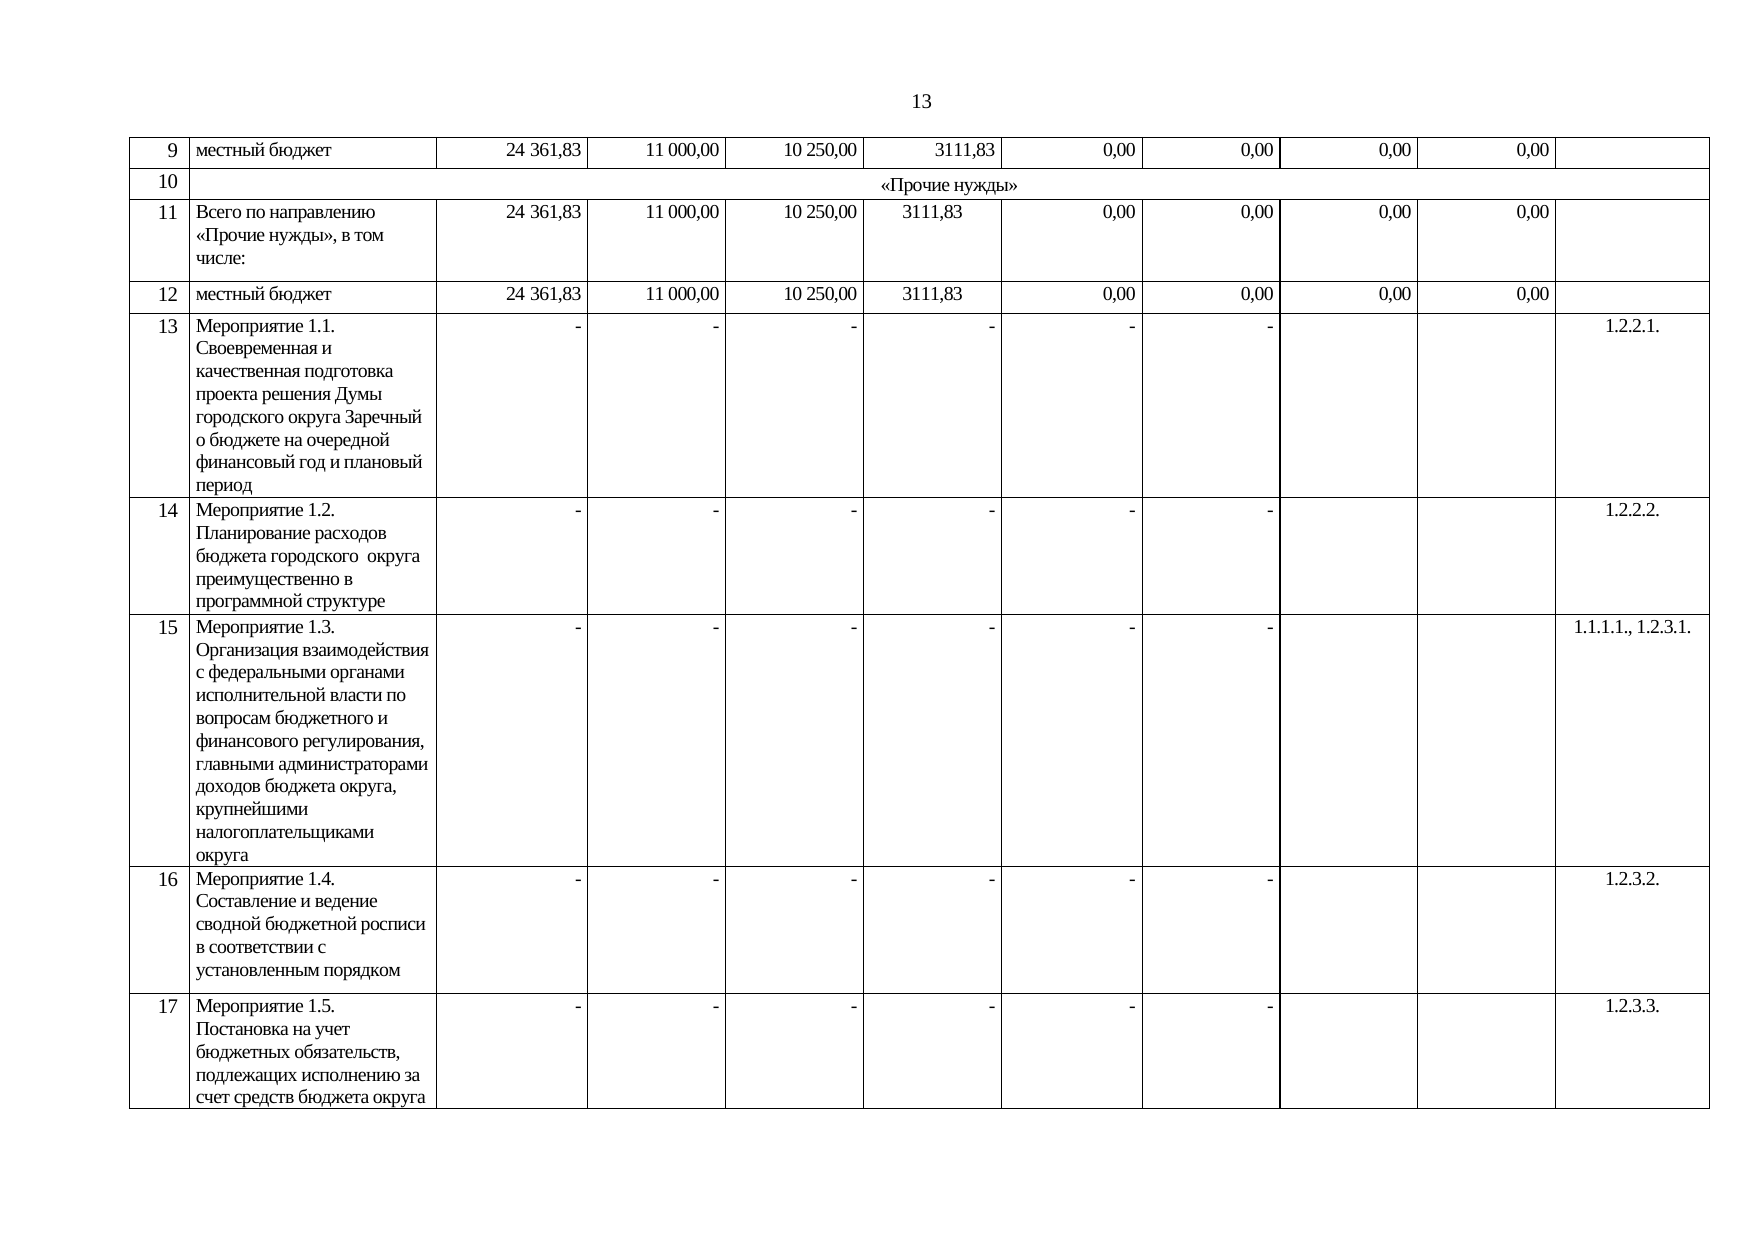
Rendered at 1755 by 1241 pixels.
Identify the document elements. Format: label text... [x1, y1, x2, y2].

table_cell 24 361,83 [437, 200, 587, 281]
table_cell - [1143, 615, 1279, 866]
table_cell 24 361,83 [437, 138, 587, 168]
table_cell [1556, 282, 1709, 312]
table_cell 3111,83 [864, 282, 1001, 312]
table_cell 15 [130, 615, 189, 866]
table_cell Мероприятие 1.3. Организация взаимодействия с федеральными органами исполнительной власти по вопросам бюджетного и финансового регулирования, главными администраторами доходов бюджета округа, крупнейшими налогоплательщиками округа [190, 615, 436, 866]
table_cell 11 [130, 200, 189, 281]
table_cell [1281, 867, 1417, 993]
table_cell - [864, 314, 1001, 497]
table_cell 11 000,00 [588, 200, 725, 281]
table_cell Мероприятие 1.1. Своевременная и качественная подготовка проекта решения Думы городского округа Заречный о бюджете на очередной финансовый год и плановый период [190, 314, 436, 497]
table_cell 10 250,00 [726, 138, 863, 168]
table_cell «Прочие нужды» [190, 169, 1709, 199]
table_cell 0,00 [1281, 282, 1417, 312]
table_cell 10 250,00 [726, 282, 863, 312]
table_cell - [437, 314, 587, 497]
table_cell 0,00 [1418, 200, 1555, 281]
table_cell 10 250,00 [726, 200, 863, 281]
table_cell [1418, 615, 1555, 866]
table_cell 1.1.1.1., 1.2.3.1. [1556, 615, 1709, 866]
table_cell Всего по направлению «Прочие нужды», в том числе: [190, 200, 436, 281]
table_cell [1418, 994, 1555, 1108]
table_cell 1.2.3.2. [1556, 867, 1709, 993]
table_cell 11 000,00 [588, 282, 725, 312]
table_cell местный бюджет [190, 282, 436, 312]
table_cell - [588, 498, 725, 614]
table_cell 12 [130, 282, 189, 312]
table_cell 10 [130, 169, 189, 199]
table_cell [1281, 615, 1417, 866]
table_cell - [1143, 498, 1279, 614]
table_cell - [1002, 994, 1142, 1108]
table_cell 3111,83 [864, 200, 1001, 281]
table_cell - [726, 994, 863, 1108]
table_cell местный бюджет [190, 138, 436, 168]
table_cell [1418, 498, 1555, 614]
table_cell Мероприятие 1.5. Постановка на учет бюджетных обязательств, подлежащих исполнению за счет средств бюджета округа [190, 994, 436, 1108]
table_cell [1418, 867, 1555, 993]
table_cell - [437, 994, 587, 1108]
table_cell 1.2.2.2. [1556, 498, 1709, 614]
table_cell [1281, 314, 1417, 497]
table_cell - [864, 615, 1001, 866]
table_cell - [1002, 314, 1142, 497]
table_cell - [726, 498, 863, 614]
table_cell - [588, 314, 725, 497]
table_cell 0,00 [1418, 282, 1555, 312]
table_cell Мероприятие 1.2. Планирование расходов бюджета городского округа преимущественно в программной структуре [190, 498, 436, 614]
table_cell 0,00 [1281, 138, 1417, 168]
table_cell [1556, 200, 1709, 281]
table_cell - [864, 498, 1001, 614]
table_cell 3111,83 [864, 138, 1001, 168]
table_cell [1556, 138, 1709, 168]
table_cell 0,00 [1002, 200, 1142, 281]
table_cell 14 [130, 498, 189, 614]
table_cell - [588, 994, 725, 1108]
table_cell 0,00 [1143, 200, 1279, 281]
table_cell - [1002, 615, 1142, 866]
table_cell 0,00 [1418, 138, 1555, 168]
table_cell - [588, 615, 725, 866]
table_cell 0,00 [1281, 200, 1417, 281]
table_cell [1281, 498, 1417, 614]
table_cell 16 [130, 867, 189, 993]
table_cell 0,00 [1143, 282, 1279, 312]
table_cell - [437, 615, 587, 866]
table_cell - [437, 498, 587, 614]
table_cell - [726, 615, 863, 866]
table_cell 13 [130, 314, 189, 497]
table_cell - [1002, 498, 1142, 614]
table_cell - [437, 867, 587, 993]
table_cell - [864, 867, 1001, 993]
table_cell 0,00 [1143, 138, 1279, 168]
table_cell 0,00 [1002, 282, 1142, 312]
table_cell 11 000,00 [588, 138, 725, 168]
table_cell 1.2.2.1. [1556, 314, 1709, 497]
table_cell 17 [130, 994, 189, 1108]
table_cell 0,00 [1002, 138, 1142, 168]
table_cell - [864, 994, 1001, 1108]
table_cell - [1143, 867, 1279, 993]
table_cell - [726, 314, 863, 497]
table_cell [1281, 994, 1417, 1108]
table_cell - [726, 867, 863, 993]
table_cell 9 [130, 138, 189, 168]
table_cell - [1002, 867, 1142, 993]
table_cell - [588, 867, 725, 993]
table_cell 24 361,83 [437, 282, 587, 312]
table_cell - [1143, 994, 1279, 1108]
table_cell [1418, 314, 1555, 497]
table_cell - [1143, 314, 1279, 497]
table_cell 1.2.3.3. [1556, 994, 1709, 1108]
table_cell Мероприятие 1.4. Составление и ведение сводной бюджетной росписи в соответствии с установленным порядком [190, 867, 436, 993]
